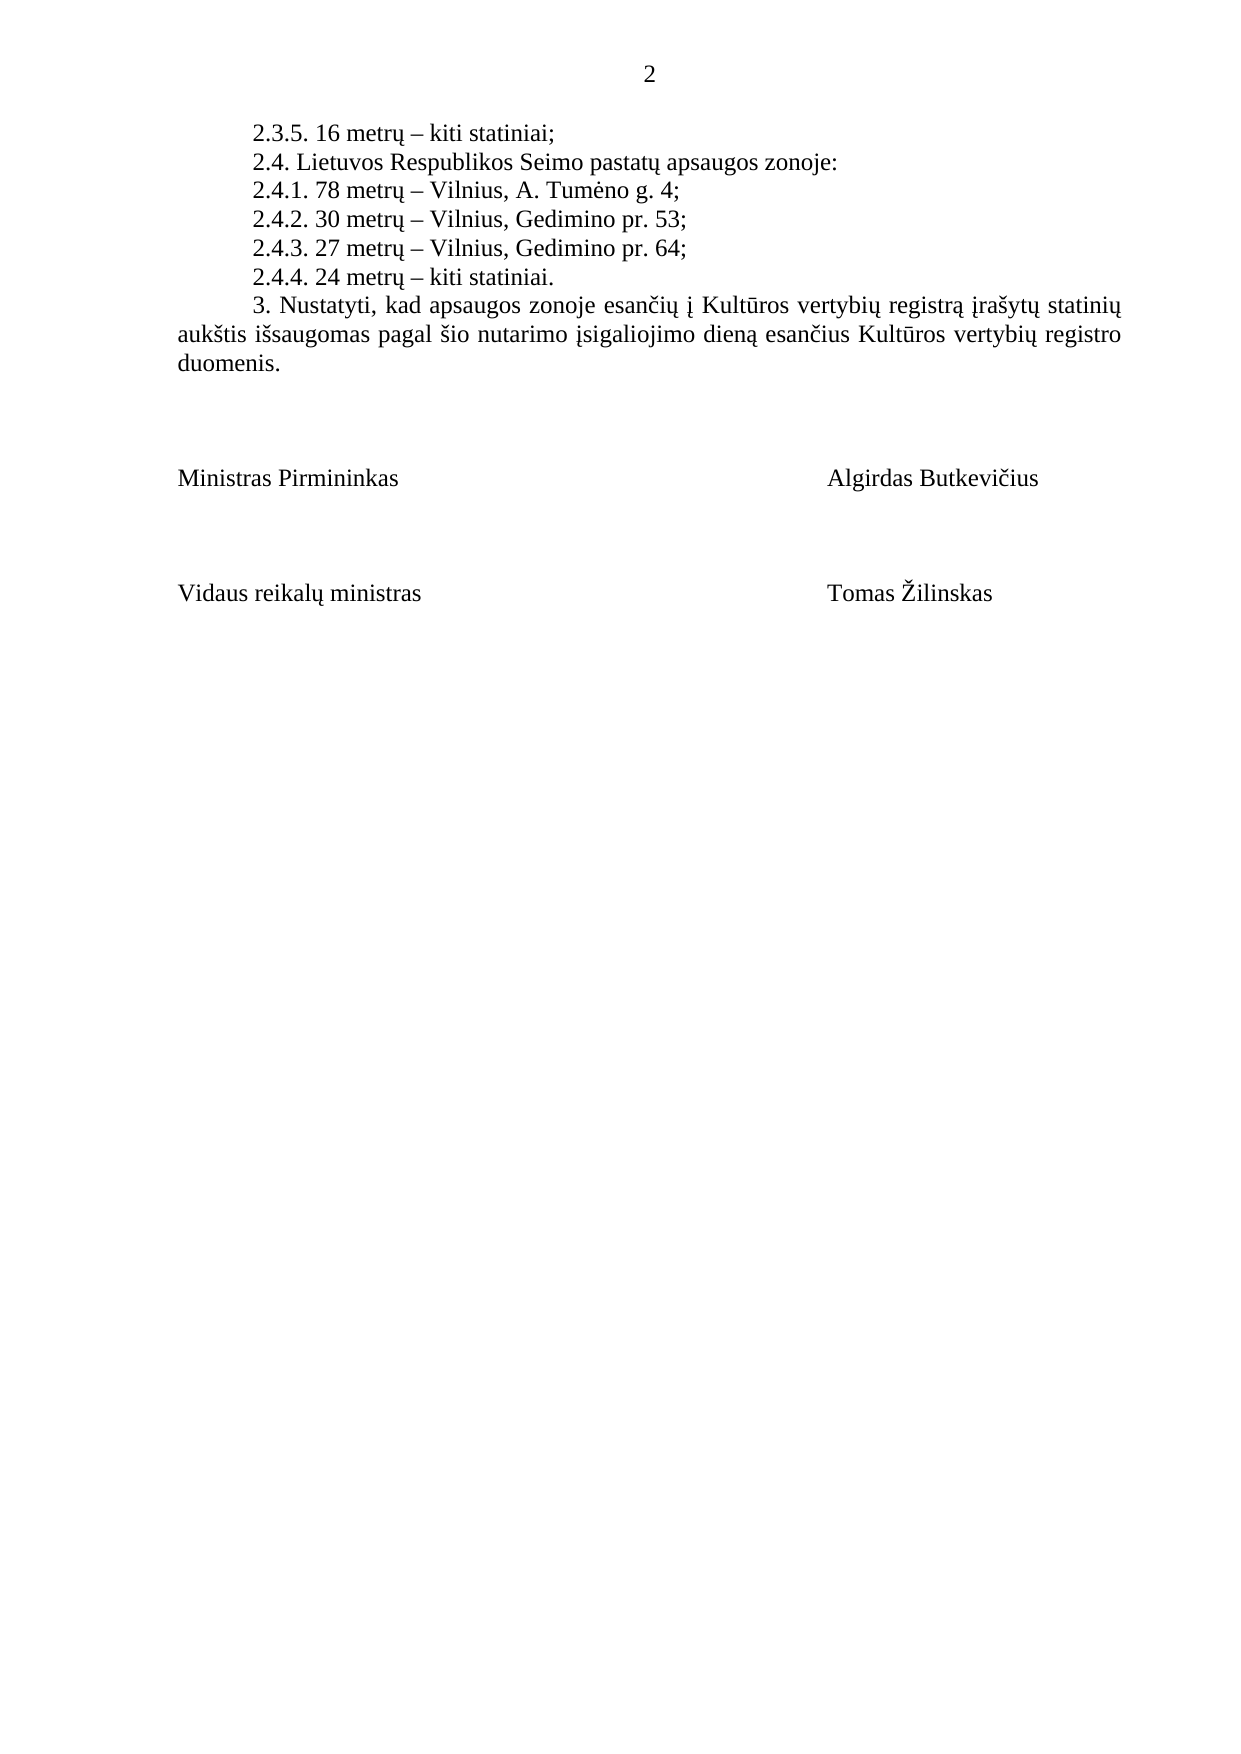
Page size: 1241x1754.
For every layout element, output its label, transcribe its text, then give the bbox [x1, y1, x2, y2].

text 2.4.1. 78 metrų – Vilnius, A. Tumėno g. 4; [177, 176, 1122, 204]
text 2.3.5. 16 metrų – kiti statiniai; [177, 118, 1122, 147]
text 2.4.4. 24 metrų – kiti statiniai. [177, 262, 1122, 291]
text 2.4.3. 27 metrų – Vilnius, Gedimino pr. 64; [177, 233, 1122, 262]
text 3. Nustatyti, kad apsaugos zonoje esančių į Kultūros vertybių registrą įrašytų statinių aukštis išsaugomas pagal šio nutarimo įsigaliojimo dieną esančius Kultūros vertybių registro duomenis. [177, 291, 1122, 377]
text 2.4.2. 30 metrų – Vilnius, Gedimino pr. 53; [177, 204, 1122, 233]
text Vidaus reikalų ministras Tomas Žilinskas [177, 578, 1122, 607]
text Ministras Pirmininkas Algirdas Butkevičius [177, 463, 1122, 492]
text 2.4. Lietuvos Respublikos Seimo pastatų apsaugos zonoje: [177, 147, 1122, 176]
